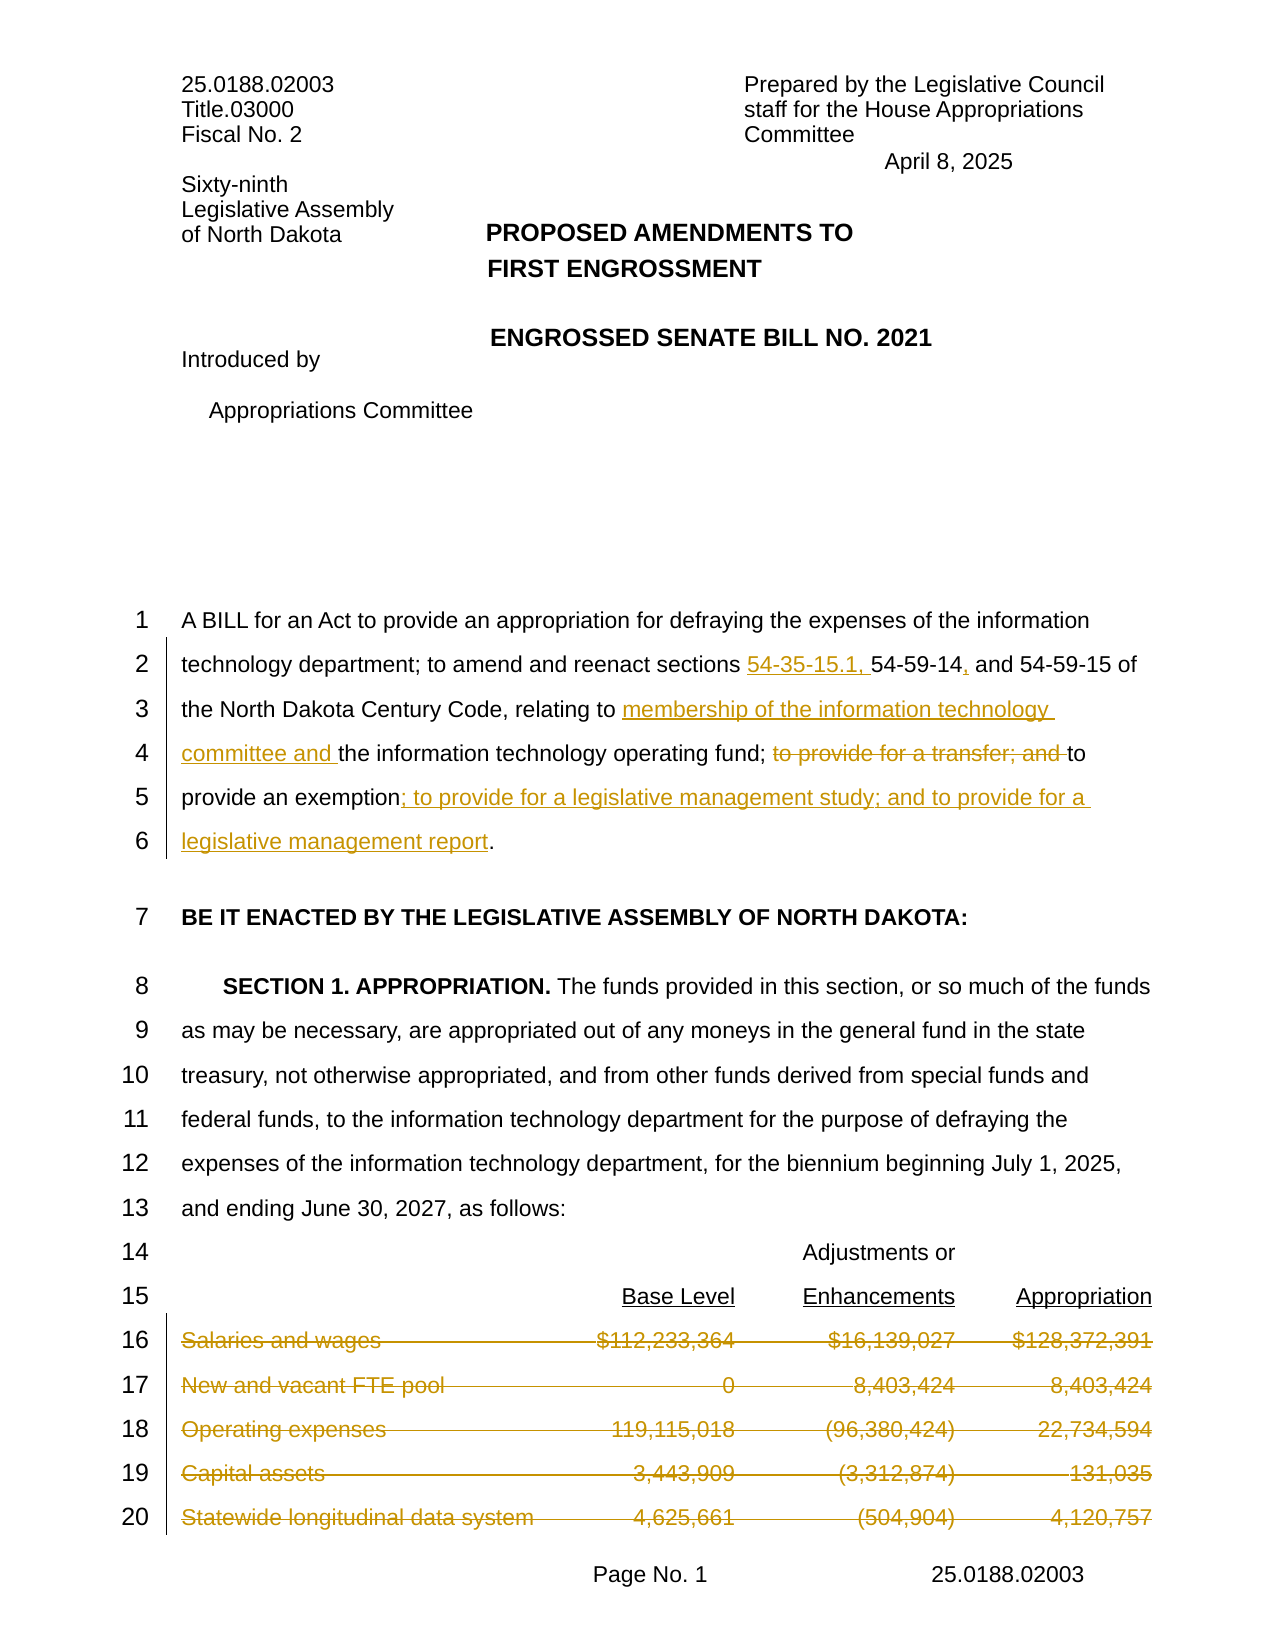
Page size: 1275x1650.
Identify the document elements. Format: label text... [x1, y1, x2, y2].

title FIRST ENGROSSMENT [487, 256, 762, 283]
table_cell Sixty-ninth [181, 148, 744, 198]
table_header 25.0188.02003 Title.03000 Fiscal No. 2 [181, 73, 744, 148]
text Adjustments or Base Level Enhancements Appropriation Salaries and wages $112,233,364 $16,747,954 $128,981,318 New and vacant FTE pool 0 8,403,424 8,403,424 Operating expenses 119,115,018 (98,975,025) 20,139,993 Capital assets 3,443,909 (3,312,874) 131,035 Statewide longitudinal data system 4,625,661 (504,904) 4,120,757 Edutech 10,348,826 (2,832,440) 7,516,386 K-12 wide area network 5,915,668 786,356 6,702,024 Geographic information system 1,109,786 48,157 1,157,943 Health information technology office 5,822,725 1,928,517 7,751,242 Statewide interoperable radio network 18,449,852 (2,845,242) 15,604,610 Total all funds $281,064,809 ($80,556,077) $200,508,732 Less other funds 239,646,504 (87,178,908) 152,467,596 Total general fund $41,418,305 $6,622,831 $48,041,136 Full‑time equivalent positions 507.00 2.00 509.00 [181, 1225, 1154, 1535]
text Appropriations Committee [208, 400, 1154, 423]
text BE IT ENACTED BY THE LEGISLATIVE ASSEMBLY OF NORTH DAKOTA: [181, 890, 1154, 934]
title ENGROSSED Senate BILL NO. 2021 [490, 322, 932, 351]
text Legislative Assembly [181, 198, 1154, 223]
title A BILL for an Act to provide an appropriation for defraying the expenses of the information technology department; to amend and reenact sections 54‑35‑15.1, 54‑59‑14, and 54‑59‑15 of the North Dakota Century Code, relating to membership of the information technology committee and the information technology operating fund; to provide an exemption; to provide for a legislative management study; and to provide for a legislative management report. [181, 593, 1154, 859]
table_header Prepared by the Legislative Council staff for the House Appropriations Committee [744, 73, 1153, 148]
title PROPOSED AMENDMENTS TO [486, 217, 872, 246]
text of North Dakota [181, 223, 1154, 248]
text SECTION 1. APPROPRIATION. The funds provided in this section, or so much of the funds as may be necessary, are appropriated out of any moneys in the general fund in the state treasury, not otherwise appropriated, and from other funds derived from special funds and federal funds, to the information technology department for the purpose of defraying the expenses of the information technology department, for the biennium beginning July 1, 2025, and ending June 30, 2027, as follows: [181, 959, 1154, 1225]
text Introduced by [181, 348, 1154, 373]
table_cell April 8, 2025 [744, 148, 1153, 198]
